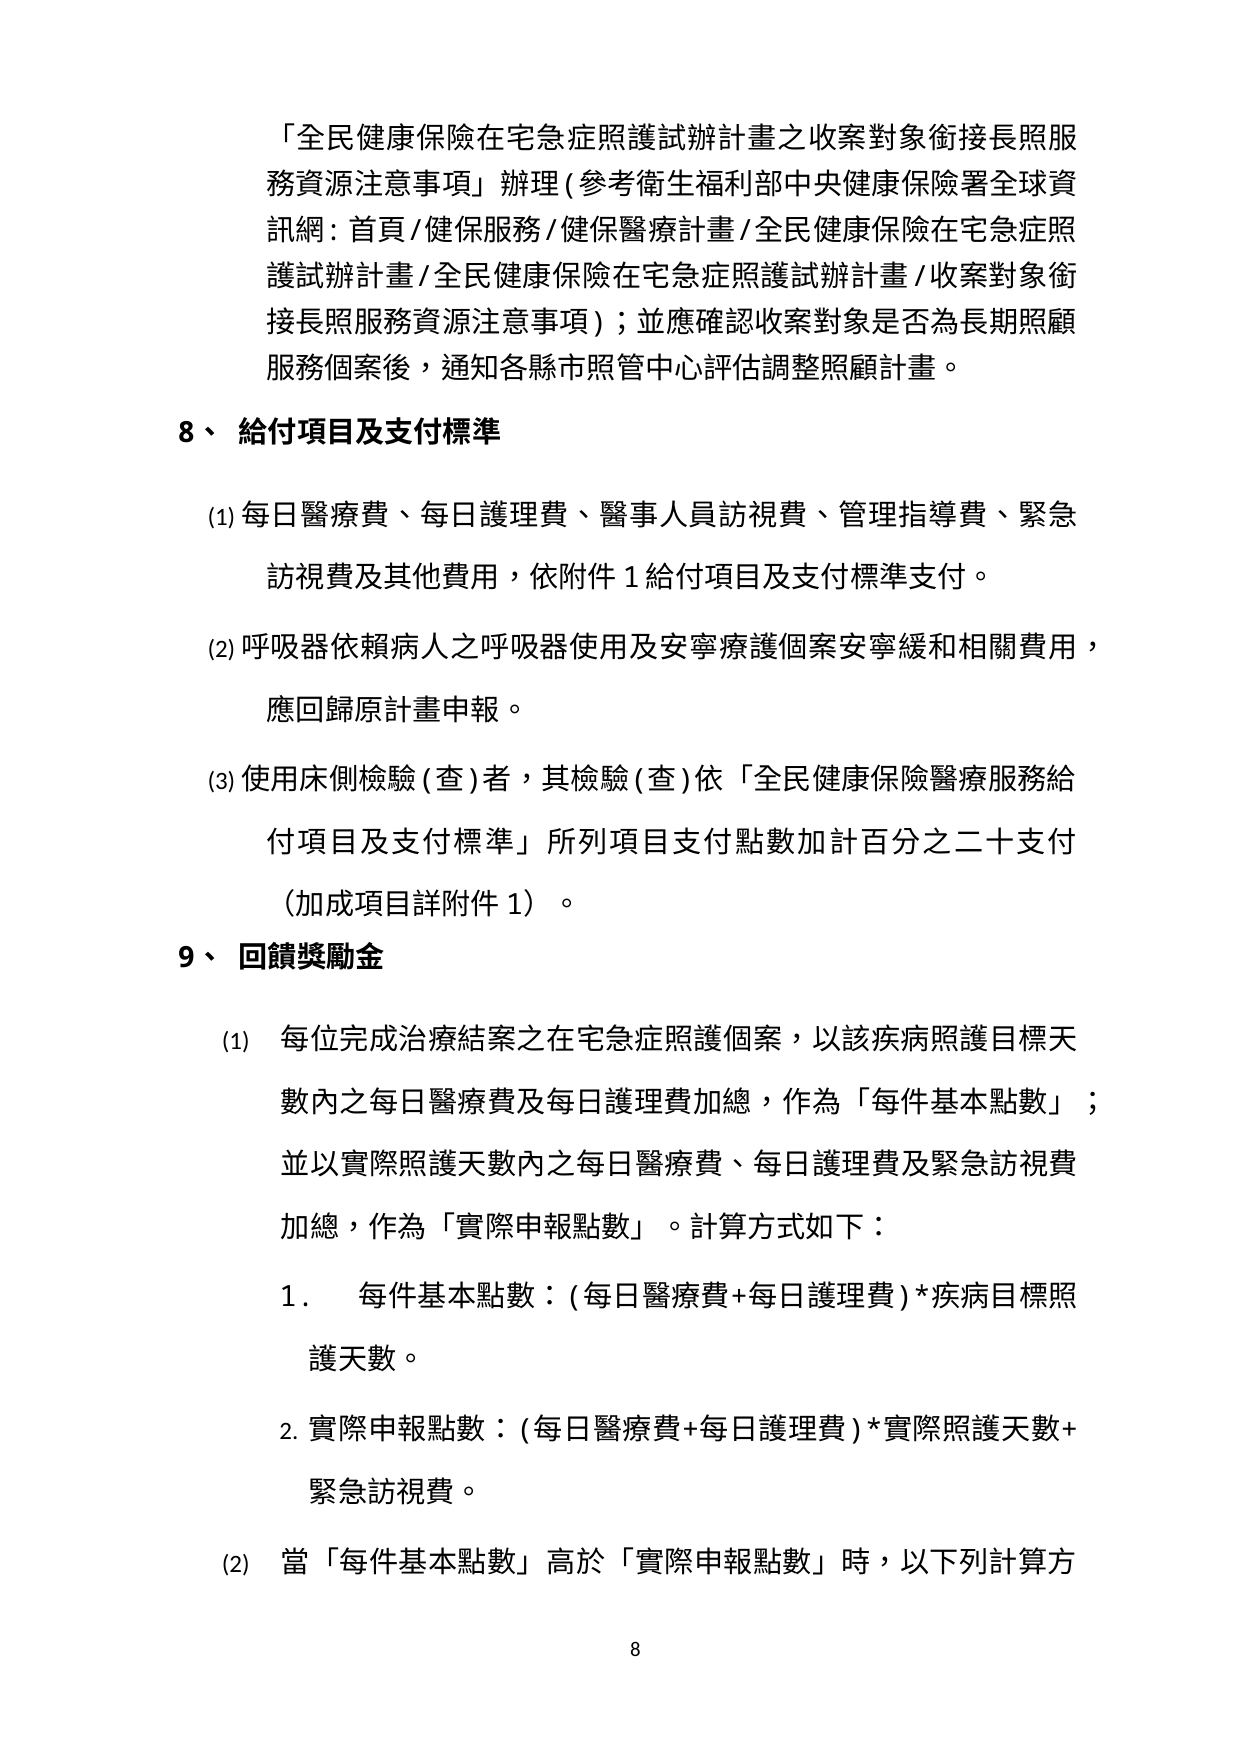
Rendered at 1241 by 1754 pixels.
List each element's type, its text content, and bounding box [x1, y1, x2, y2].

list 每位完成治療結案之在宅急症照護個案，以該疾病照護目標天數內之每日醫療費及每日護理費加總，作為「每件基本點數」；並以實際照護天數內之每日醫療費、每日護理費及緊急訪視費加總，作為「實際申報點數」。計算方式如下： [222, 995, 1078, 1245]
list 回饋獎勵金 [177, 931, 1078, 976]
list 給付項目及支付標準 [177, 406, 1078, 452]
list 實際申報點數：(每日醫療費+每日護理費)*實際照護天數+緊急訪視費。 [279, 1385, 1078, 1510]
list 呼吸器依賴病人之呼吸器使用及安寧療護個案安寧緩和相關費用，應回歸原計畫申報。 [207, 603, 1078, 728]
list 每日醫療費、每日護理費、醫事人員訪視費、管理指導費、緊急訪視費及其他費用，依附件1給付項目及支付標準支付。 [207, 471, 1078, 596]
list 「全民健康保險在宅急症照護試辦計畫之收案對象銜接長照服務資源注意事項」辦理(參考衛生福利部中央健康保險署全球資訊網: 首頁/健保服務/健保醫療計畫/全民健康保險在宅急症照護試辦計畫/全民健康保險在宅急症照護試辦計畫/收案對象銜接長照服務資源注意事項)；並應確認收案對象是否為長期照顧服務個案後，通知各縣市照管中心評估調整照顧計畫。 [266, 112, 1078, 387]
list 使用床側檢驗(查)者，其檢驗(查)依「全民健康保險醫療服務給付項目及支付標準」所列項目支付點數加計百分之二十支付（加成項目詳附件1）。 [207, 736, 1078, 923]
list 當「每件基本點數」高於「實際申報點數」時，以下列計算方 [222, 1518, 1078, 1580]
list 每件基本點數：(每日醫療費+每日護理費)*疾病目標照護天數。 [279, 1253, 1078, 1378]
